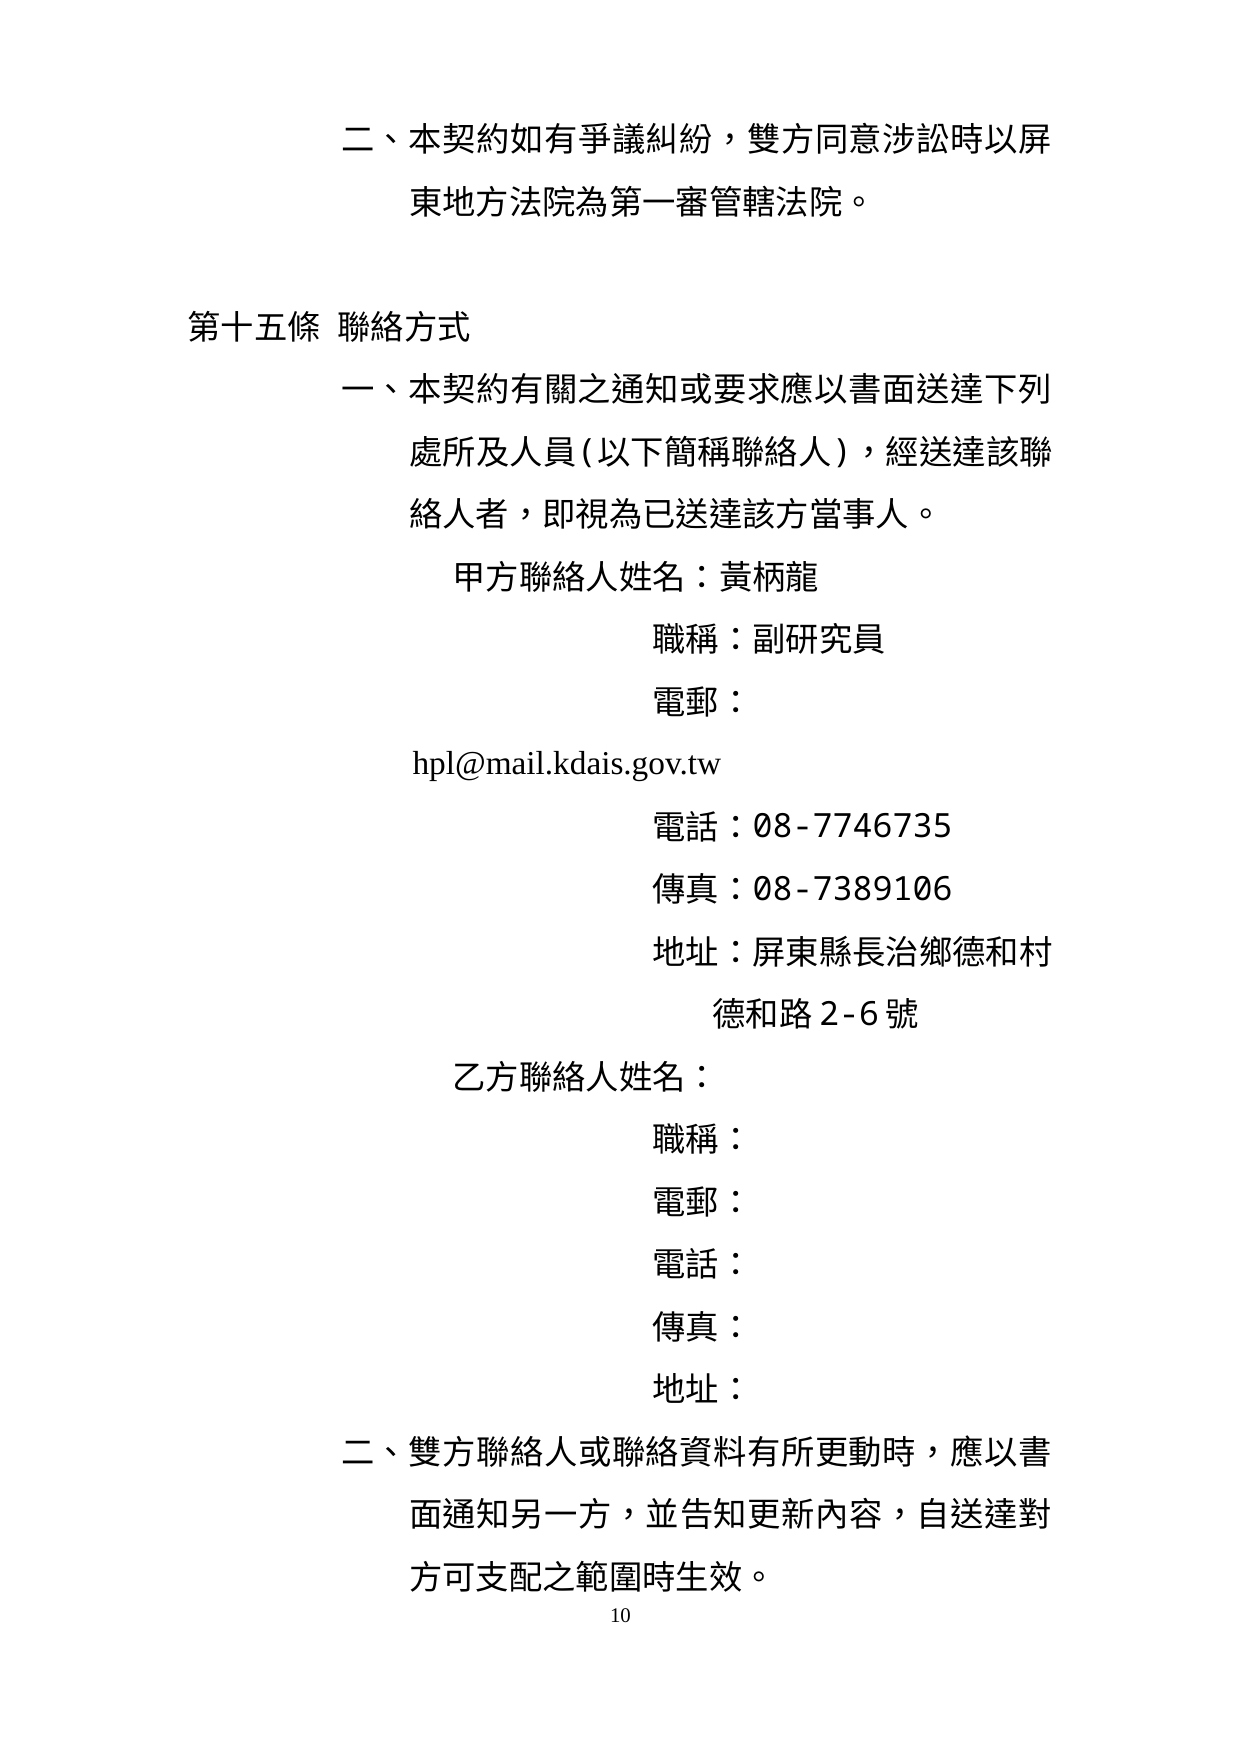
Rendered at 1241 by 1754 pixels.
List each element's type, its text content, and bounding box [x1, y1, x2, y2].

text 乙方聯絡人姓名： [412, 1033, 1053, 1096]
text 地址：屏東縣長治鄉德和村德和路2-6號 [412, 908, 1053, 1033]
text 二、本契約如有爭議糾紛，雙方同意涉訟時以屏東地方法院為第一審管轄法院。 [341, 96, 1053, 221]
text 傳真： [412, 1283, 1053, 1346]
text 電郵：hpl@mail.kdais.gov.tw [412, 658, 1053, 783]
text 二、雙方聯絡人或聯絡資料有所更動時，應以書面通知另一方，並告知更新內容，自送達對方可支配之範圍時生效。 [341, 1408, 1053, 1596]
text 職稱：副研究員 [412, 596, 1053, 658]
text 電郵： [412, 1158, 1053, 1221]
text 一、本契約有關之通知或要求應以書面送達下列處所及人員(以下簡稱聯絡人)，經送達該聯絡人者，即視為已送達該方當事人。 [341, 346, 1053, 533]
text 電話：08-7746735 [412, 783, 1053, 846]
text 地址： [412, 1346, 1053, 1408]
text 電話： [412, 1221, 1053, 1283]
text 第十五條 聯絡方式 [187, 283, 1053, 346]
text 傳真：08-7389106 [412, 846, 1053, 908]
text 職稱： [412, 1096, 1053, 1158]
text 甲方聯絡人姓名：黃柄龍 [412, 533, 1053, 596]
